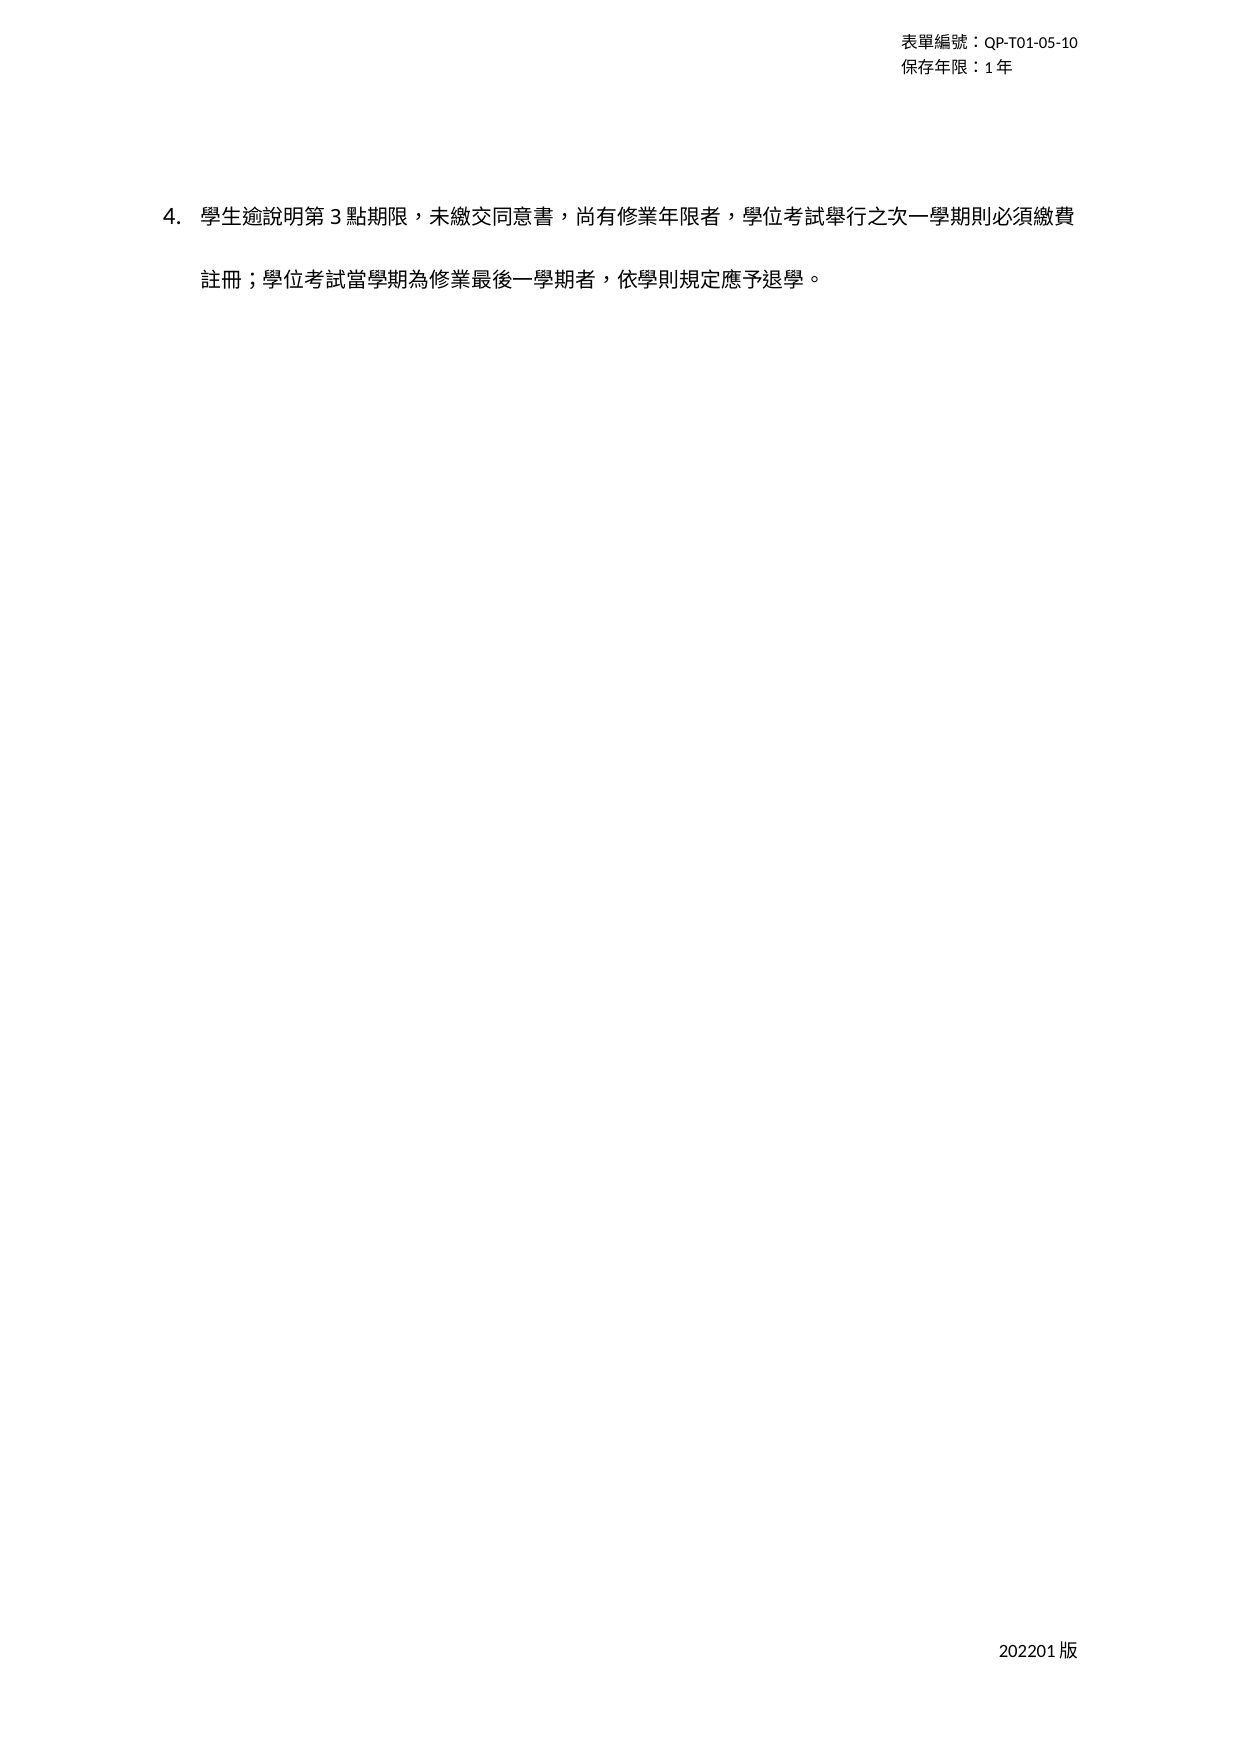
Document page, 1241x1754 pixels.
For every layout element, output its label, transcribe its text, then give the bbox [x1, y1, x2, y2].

list 學生逾說明第3點期限，未繳交同意書，尚有修業年限者，學位考試舉行之次一學期則必須繳費註冊；學位考試當學期為修業最後一學期者，依學則規定應予退學。 [163, 174, 1078, 299]
